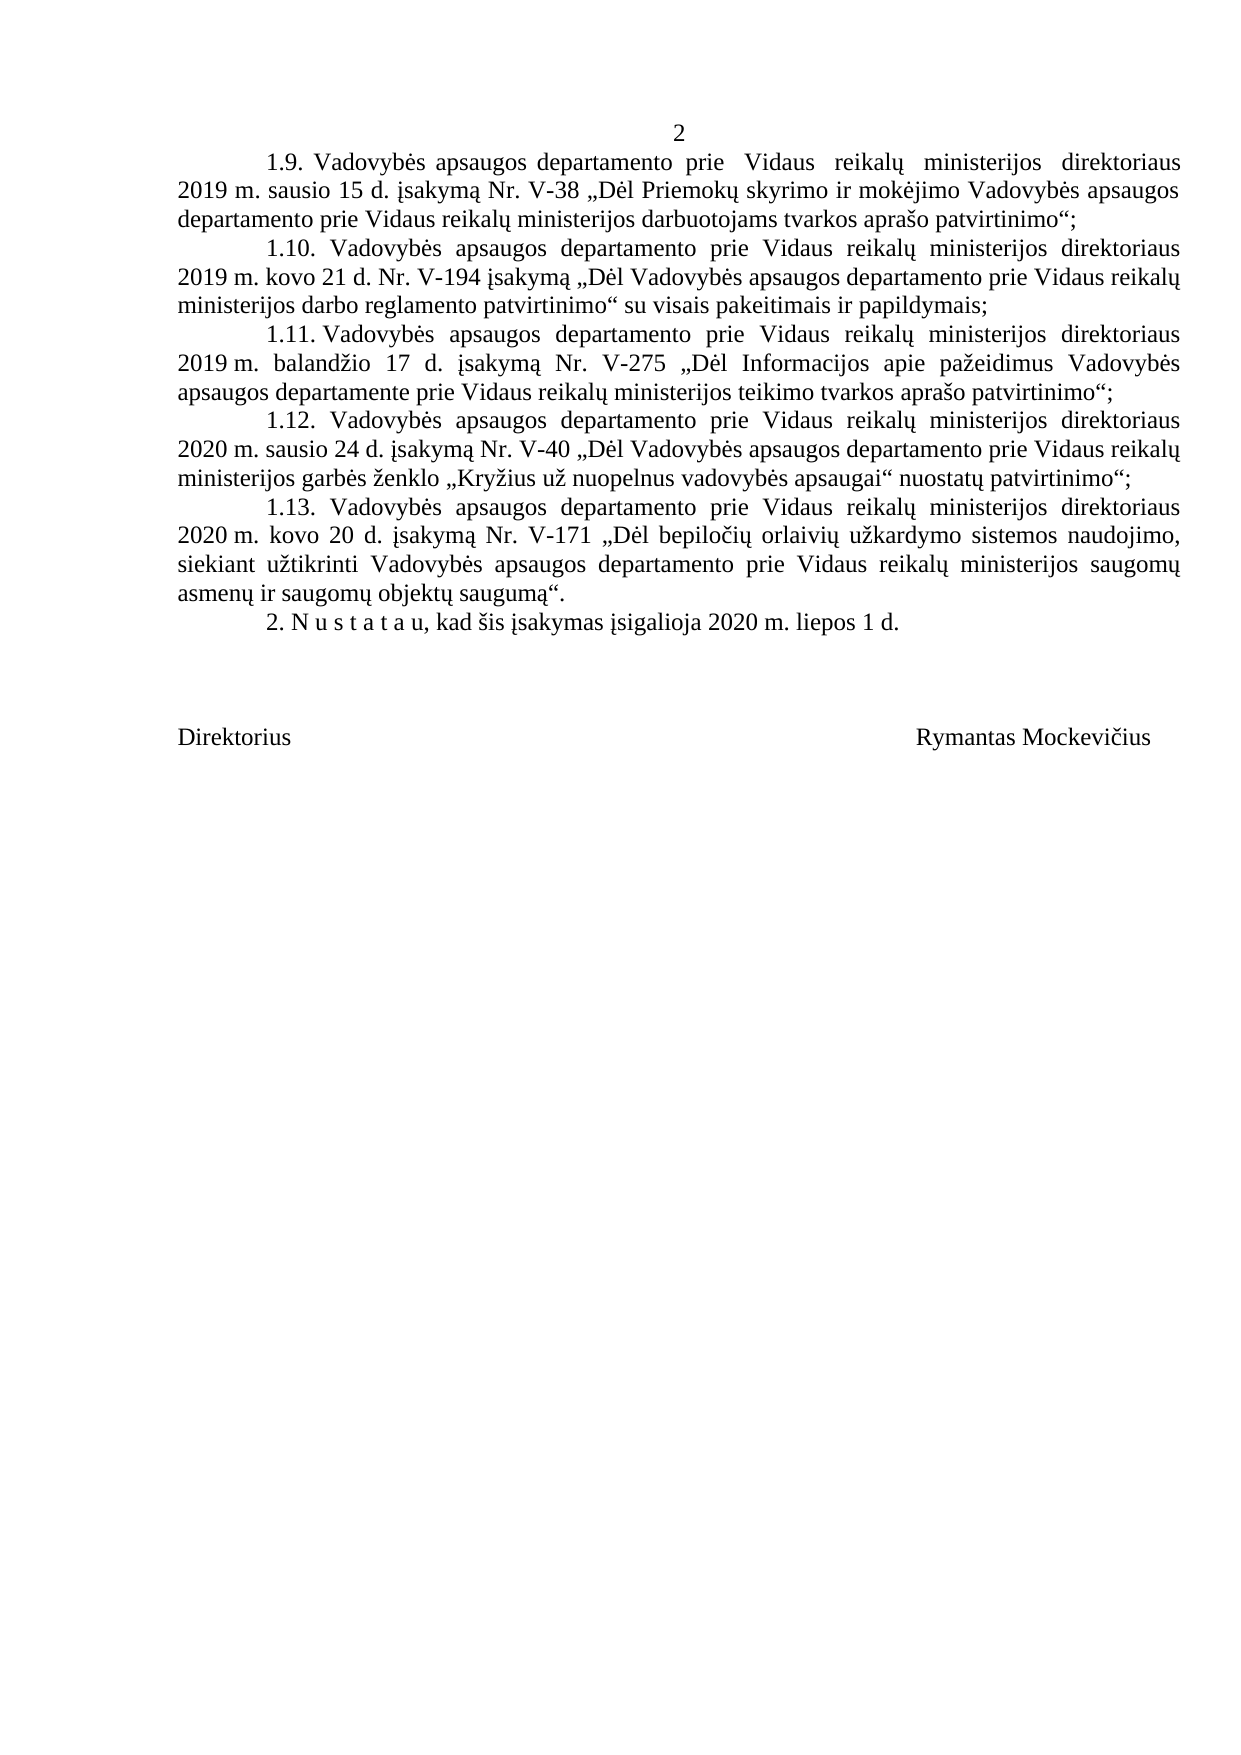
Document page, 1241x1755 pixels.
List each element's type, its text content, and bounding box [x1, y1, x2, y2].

text Direktorius Rymantas Mockevičius [177, 722, 1181, 751]
text 2. N u s t a t a u, kad šis įsakymas įsigalioja 2020 m. liepos 1 d. [177, 607, 1181, 636]
text 1.12. Vadovybės apsaugos departamento prie Vidaus reikalų ministerijos direktoriaus 2020 m. sausio 24 d. įsakymą Nr. V-40 „Dėl Vadovybės apsaugos departamento prie Vidaus reikalų ministerijos garbės ženklo „Kryžius už nuopelnus vadovybės apsaugai“ nuostatų patvirtinimo“; [177, 406, 1181, 492]
text 1.9. Vadovybės apsaugos departamento prie Vidaus reikalų ministerijos direktoriaus 2019 m. sausio 15 d. įsakymą Nr. V-38 „Dėl Priemokų skyrimo ir mokėjimo Vadovybės apsaugos departamento prie Vidaus reikalų ministerijos darbuotojams tvarkos aprašo patvirtinimo“; [177, 147, 1181, 233]
text 1.10. Vadovybės apsaugos departamento prie Vidaus reikalų ministerijos direktoriaus 2019 m. kovo 21 d. Nr. V-194 įsakymą „Dėl Vadovybės apsaugos departamento prie Vidaus reikalų ministerijos darbo reglamento patvirtinimo“ su visais pakeitimais ir papildymais; [177, 233, 1181, 319]
text 1.11..Vadovybės apsaugos departamento prie Vidaus reikalų ministerijos direktoriaus 2019 m. balandžio 17 d. įsakymą Nr. V-275 „Dėl Informacijos apie pažeidimus Vadovybės apsaugos departamente prie Vidaus reikalų ministerijos teikimo tvarkos aprašo patvirtinimo“; [177, 319, 1181, 406]
text 1.13. Vadovybės apsaugos departamento prie Vidaus reikalų ministerijos direktoriaus 2020 m. kovo 20 d. įsakymą Nr. V-171 „Dėl bepiločių orlaivių užkardymo sistemos naudojimo, siekiant užtikrinti Vadovybės apsaugos departamento prie Vidaus reikalų ministerijos saugomų asmenų ir saugomų objektų saugumą“. [177, 492, 1181, 607]
